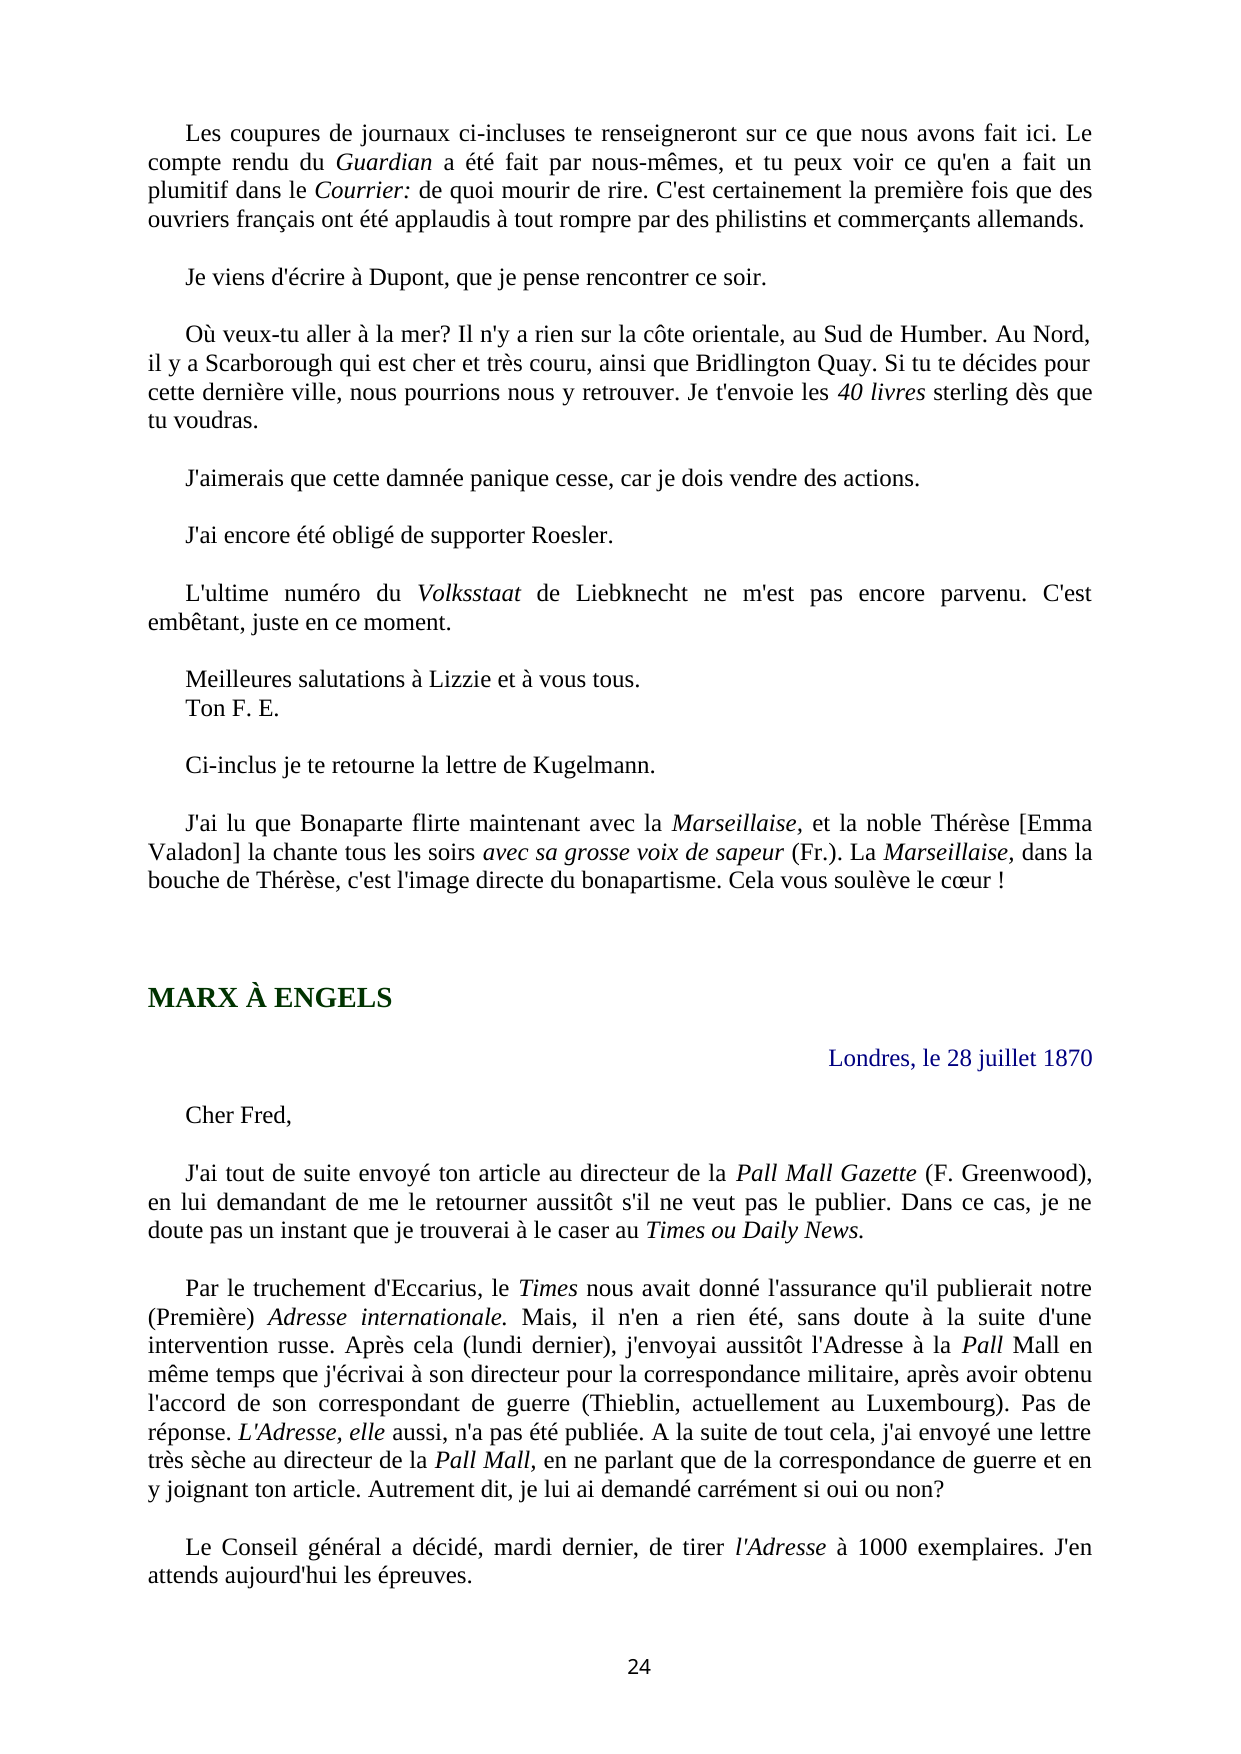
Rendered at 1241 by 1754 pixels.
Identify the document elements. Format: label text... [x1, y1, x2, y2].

text Cher Fred, [148, 1100, 1093, 1129]
text Le Conseil général a décidé, mardi dernier, de tirer l'Adresse à 1000 exemplaires. J'en attends aujourd'hui les épreuves. [148, 1532, 1093, 1589]
text J'ai tout de suite envoyé ton article au directeur de la Pall Mall Gazette (F. Greenwood), en lui demandant de me le retourner aussitôt s'il ne veut pas le publier. Dans ce cas, je ne doute pas un instant que je trouverai à le caser au Times ou Daily News. [148, 1158, 1093, 1244]
text Par le truchement d'Eccarius, le Times nous avait donné l'assurance qu'il publierait notre (Première) Adresse internationale. Mais, il n'en a rien été, sans doute à la suite d'une intervention russe. Après cela (lundi dernier), j'envoyai aussitôt l'Adresse à la Pall Mall en même temps que j'écrivai à son directeur pour la correspondance mili­tai­re, après avoir obtenu l'accord de son correspondant de guerre (Thieblin, actuellement au Luxembourg). Pas de réponse. L'Adresse, elle aussi, n'a pas été publiée. A la suite de tout cela, j'ai envoyé une lettre très sèche au directeur de la Pall Mall, en ne parlant que de la correspondance de guerre et en y joignant ton article. Autrement dit, je lui ai demandé carrément si oui ou non? [148, 1273, 1093, 1503]
text Je viens d'écrire à Dupont, que je pense rencontrer ce soir. [148, 262, 1093, 291]
text J'aimerais que cette damnée panique cesse, car je dois vendre des actions. [148, 463, 1093, 492]
text Meilleures salutations à Lizzie et à vous tous. [148, 664, 1093, 693]
text J'ai lu que Bonaparte flirte maintenant avec la Marseillaise, et la noble Thérèse [Emma Valadon] la chante tous les soirs avec sa grosse voix de sapeur (Fr.). La Marseillaise, dans la bouche de Thérèse, c'est l'image directe du bonapartisme. Cela vous soulève le cœur ! [148, 808, 1093, 894]
text Ci-inclus je te retourne la lettre de Kugelmann. [148, 751, 1093, 779]
text Les coupures de journaux ci-incluses te renseigneront sur ce que nous avons fait ici. Le compte rendu du Guardian a été fait par nous-mêmes, et tu peux voir ce qu'en a fait un plumitif dans le Courrier: de quoi mourir de rire. C'est certainement la pre­mière fois que des ouvriers français ont été applaudis à tout rompre par des philistins et commerçants allemands. [148, 118, 1093, 233]
text MARX À ENGELS [148, 981, 1093, 1014]
text J'ai encore été obligé de supporter Roesler. [148, 521, 1093, 549]
text L'ultime numéro du Volksstaat de Liebknecht ne m'est pas encore parvenu. C'est embêtant, juste en ce moment. [148, 578, 1093, 636]
text Où veux-tu aller à la mer? Il n'y a rien sur la côte orientale, au Sud de Humber. Au Nord, il y a Scarborough qui est cher et très couru, ainsi que Bridlington Quay. Si tu te décides pour cette dernière ville, nous pourrions nous y retrouver. Je t'envoie les 40 livres sterling dès que tu voudras. [148, 319, 1093, 434]
text Londres, le 28 juillet 1870 [148, 1043, 1093, 1072]
text Ton F. E. [148, 693, 1093, 722]
